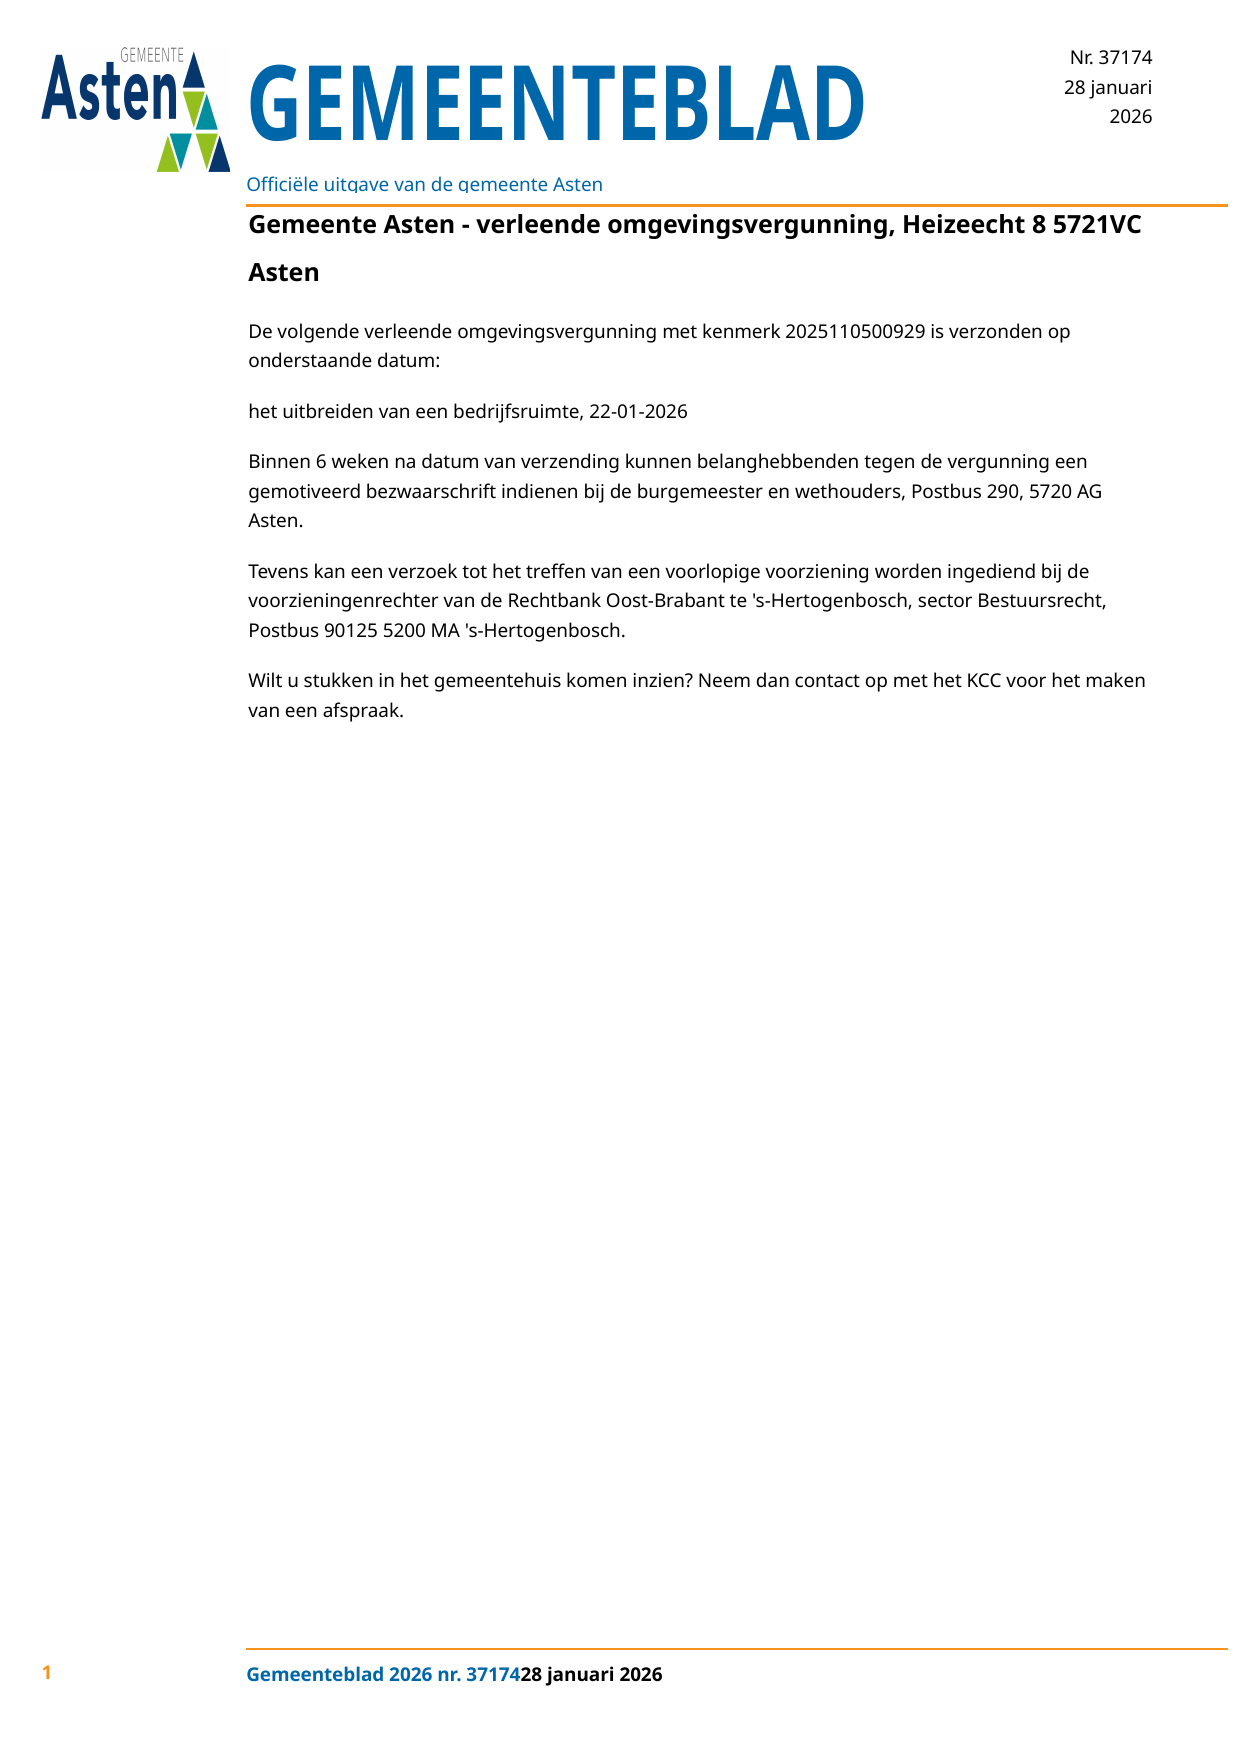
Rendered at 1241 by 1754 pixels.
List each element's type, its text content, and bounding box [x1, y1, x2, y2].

text Gemeente Asten - verleende omgevingsvergunning, Heizeecht 8 5721VC Asten [248, 207, 1152, 288]
text De volgende verleende omgevingsvergunning met kenmerk 2025110500929 is verzonden op onderstaande datum: [248, 318, 1152, 373]
text Tevens kan een verzoek tot het treffen van een voorlopige voorziening worden ingediend bij de voorzieningenrechter van de Rechtbank Oost-Brabant te 's-Hertogenbosch, sector Bestuursrecht, Postbus 90125 5200 MA 's-Hertogenbosch. [248, 558, 1152, 643]
text Wilt u stukken in het gemeentehuis komen inzien? Neem dan contact op met het KCC voor het maken van een afspraak. [248, 667, 1152, 723]
picture [41, 47, 231, 172]
text het uitbreiden van een bedrijfsruimte, 22-01-2026 [248, 398, 1152, 424]
text Binnen 6 weken na datum van verzending kunnen belanghebbenden tegen de vergunning een gemotiveerd bezwaarschrift indienen bij de burgemeester en wethouders, Postbus 290, 5720 AG Asten. [248, 448, 1152, 533]
